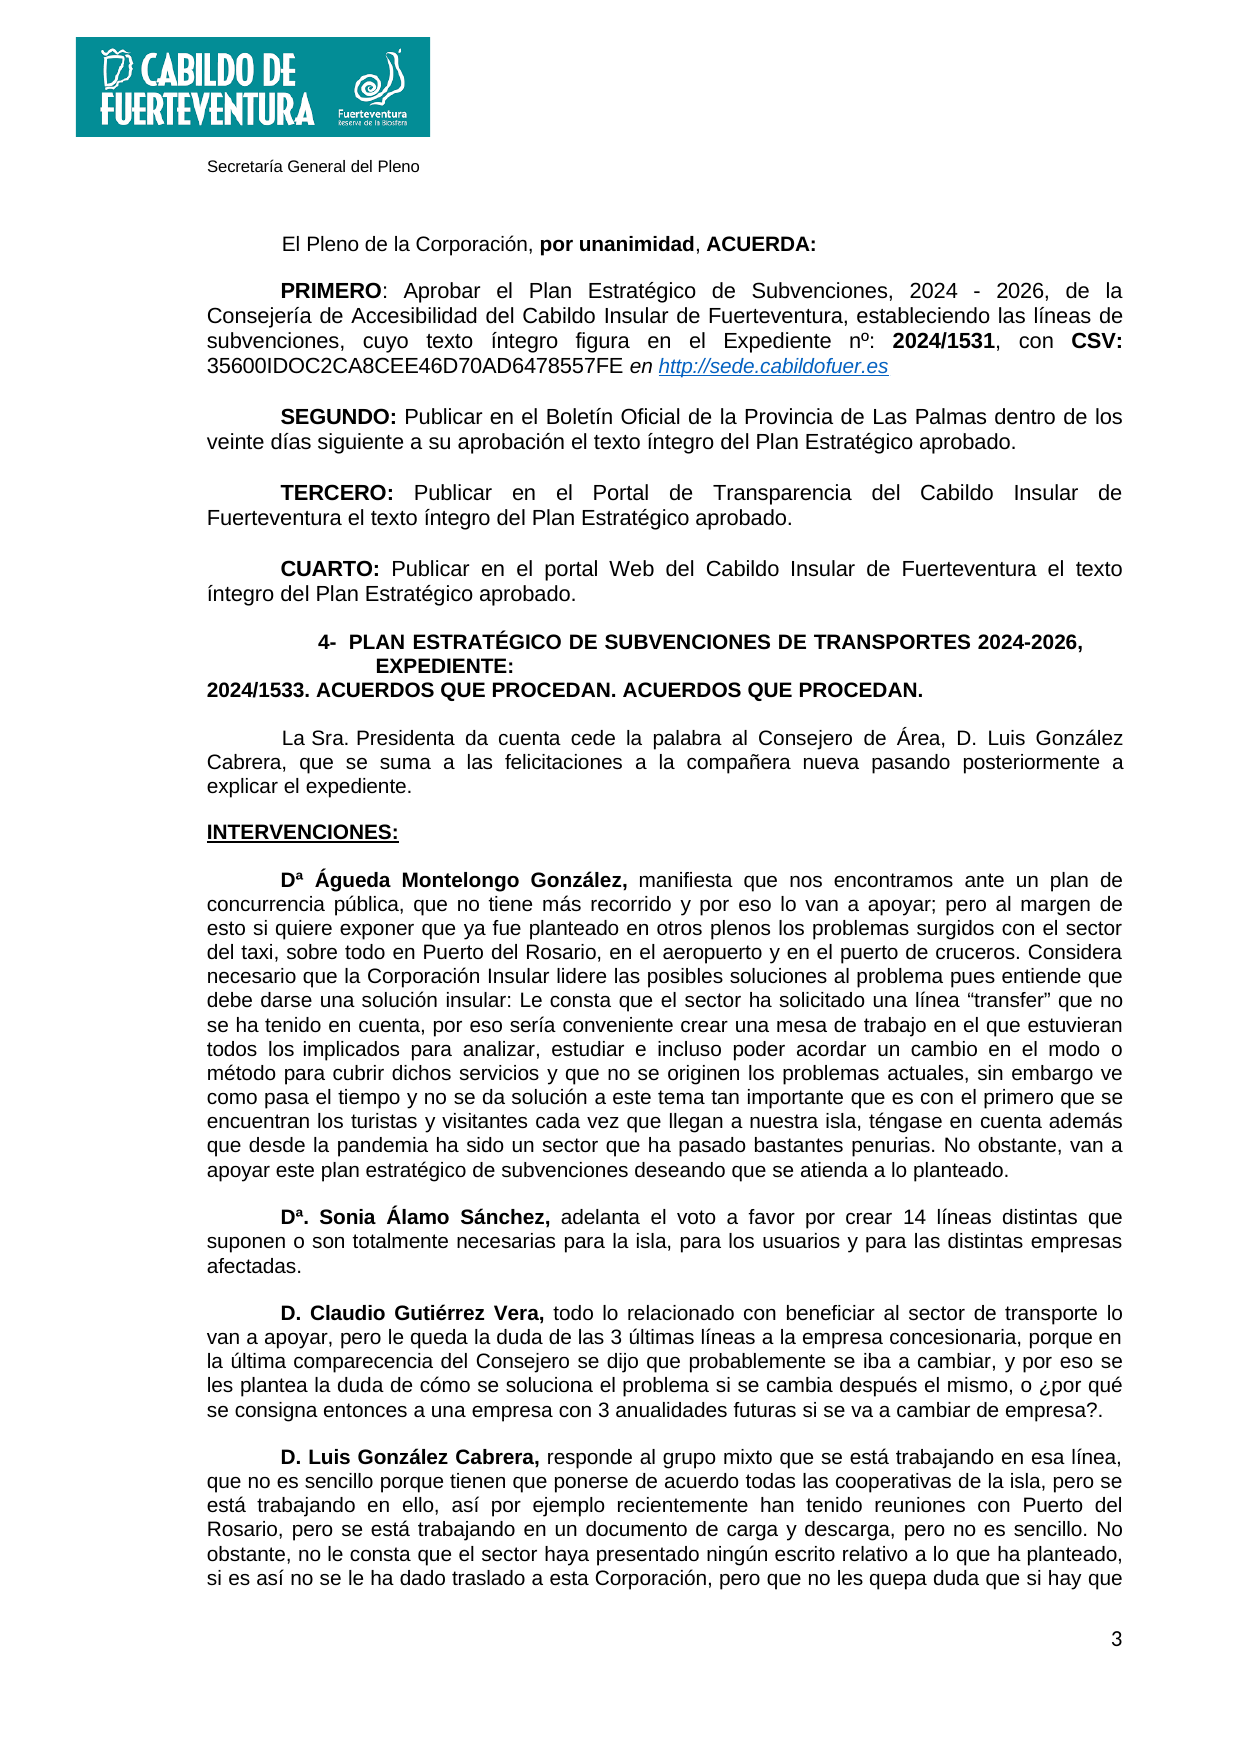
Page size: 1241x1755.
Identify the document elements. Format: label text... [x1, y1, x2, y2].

text Dª. Sonia Álamo Sánchez, adelanta el voto a favor por crear 14 líneas distintas que suponen o son totalmente necesarias para la isla, para los usuarios y para las distintas empresas afectadas. [207, 1205, 1123, 1277]
text D. Luis González Cabrera, responde al grupo mixto que se está trabajando en esa línea, que no es sencillo porque tienen que ponerse de acuerdo todas las cooperativas de la isla, pero se está trabajando en ello, así por ejemplo recientemente han tenido reuniones con Puerto del Rosario, pero se está trabajando en un documento de carga y descarga, pero no es sencillo. No obstante, no le consta que el sector haya presentado ningún escrito relativo a lo que ha planteado, si es así no se le ha dado traslado a esta Corporación, pero que no les quepa duda que si hay que [207, 1445, 1123, 1590]
text D. Claudio Gutiérrez Vera, todo lo relacionado con beneficiar al sector de transporte lo van a apoyar, pero le queda la duda de las 3 últimas líneas a la empresa concesionaria, porque en la última comparecencia del Consejero se dijo que probablemente se iba a cambiar, y por eso se les plantea la duda de cómo se soluciona el problema si se cambia después el mismo, o ¿por qué se consigna entonces a una empresa con 3 anualidades futuras si se va a cambiar de empresa?. [207, 1301, 1123, 1421]
text Dª Águeda Montelongo González, manifiesta que nos encontramos ante un plan de concurrencia pública, que no tiene más recorrido y por eso lo van a apoyar; pero al margen de esto si quiere exponer que ya fue planteado en otros plenos los problemas surgidos con el sector del taxi, sobre todo en Puerto del Rosario, en el aeropuerto y en el puerto de cruceros. Considera necesario que la Corporación Insular lidere las posibles soluciones al problema pues entiende que debe darse una solución insular: Le consta que el sector ha solicitado una línea “transfer” que no se ha tenido en cuenta, por eso sería conveniente crear una mesa de trabajo en el que estuvieran todos los implicados para analizar, estudiar e incluso poder acordar un cambio en el modo o método para cubrir dichos servicios y que no se originen los problemas actuales, sin embargo ve como pasa el tiempo y no se da solución a este tema tan importante que es con el primero que se encuentran los turistas y visitantes cada vez que llegan a nuestra isla, téngase en cuenta además que desde la pandemia ha sido un sector que ha pasado bastantes penurias. No obstante, van a apoyar este plan estratégico de subvenciones deseando que se atienda a lo planteado. [207, 867, 1123, 1181]
text CUARTO: Publicar en el portal Web del Cabildo Insular de Fuerteventura el texto íntegro del Plan Estratégico aprobado. [207, 556, 1123, 606]
text INTERVENCIONES: [207, 820, 1134, 844]
text PRIMERO: Aprobar el Plan Estratégico de Subvenciones, 2024 - 2026, de la Consejería de Accesibilidad del Cabildo Insular de Fuerteventura, estableciendo las líneas de subvenciones, cuyo texto íntegro figura en el Expediente nº: 2024/1531, con CSV: 35600IDOC2CA8CEE46D70AD6478557FE en http://sede.cabildofuer.es [207, 277, 1123, 379]
text El Pleno de la Corporación, por unanimidad, ACUERDA: [282, 232, 1134, 256]
text 2024/1533. ACUERDOS QUE PROCEDAN. ACUERDOS QUE PROCEDAN. [207, 678, 1134, 702]
list PLAN ESTRATÉGICO DE SUBVENCIONES DE TRANSPORTES 2024-2026, EXPEDIENTE: [318, 630, 1134, 678]
text TERCERO: Publicar en el Portal de Transparencia del Cabildo Insular de Fuerteventura el texto íntegro del Plan Estratégico aprobado. [207, 480, 1123, 530]
text La Sra. Presidenta da cuenta cede la palabra al Consejero de Área, D. Luis González Cabrera, que se suma a las felicitaciones a la compañera nueva pasando posteriormente a explicar el expediente. [207, 726, 1123, 798]
text SEGUNDO: Publicar en el Boletín Oficial de la Provincia de Las Palmas dentro de los veinte días siguiente a su aprobación el texto íntegro del Plan Estratégico aprobado. [207, 404, 1123, 454]
